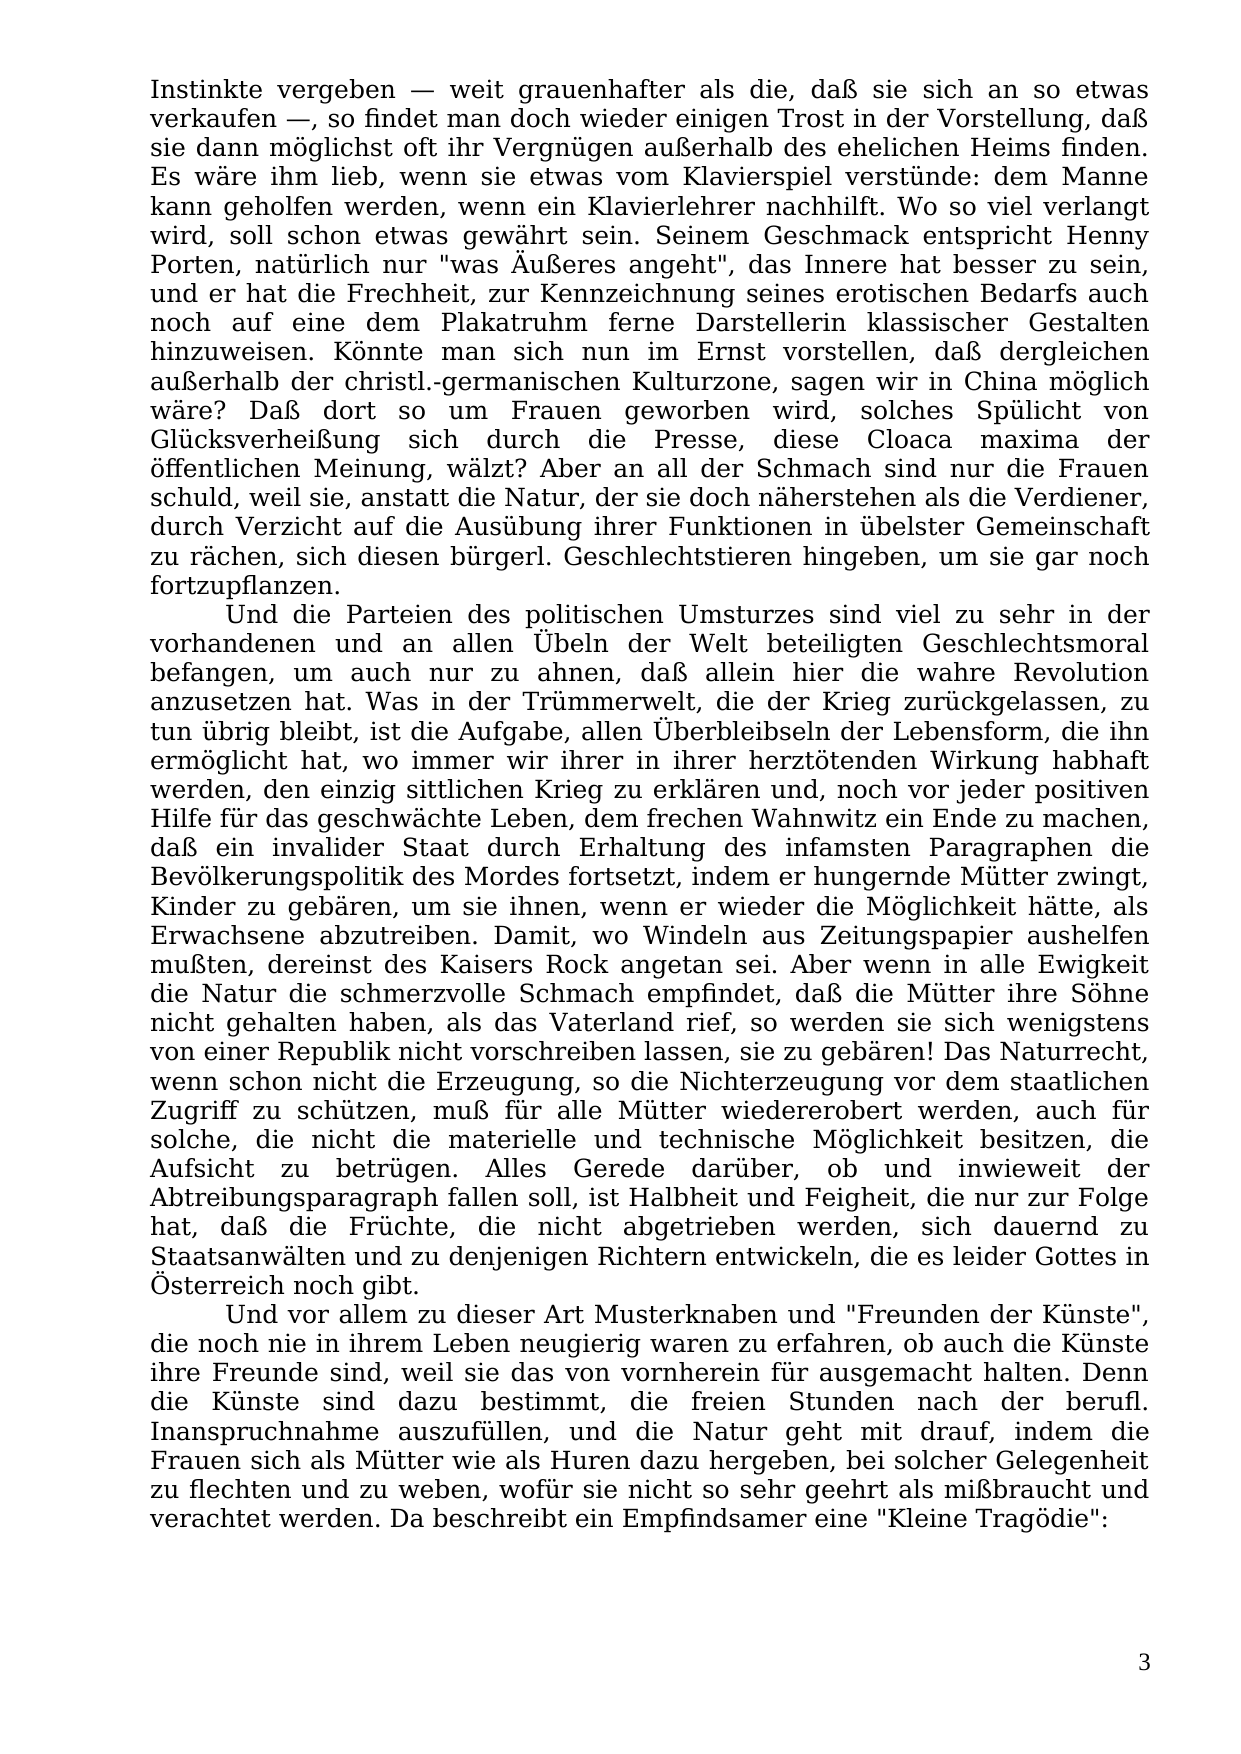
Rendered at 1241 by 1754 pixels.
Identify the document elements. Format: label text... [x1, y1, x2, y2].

text Und die Parteien des politischen Umsturzes sind viel zu sehr in der vorhandenen und an allen Übeln der Welt beteiligten Geschlechtsmoral befangen, um auch nur zu ahnen, daß allein hier die wahre Revolution anzusetzen hat. Was in der Trümmerwelt, die der Krieg zurückgelassen, zu tun übrig bleibt, ist die Aufgabe, allen Überbleibseln der Lebensform, die ihn ermöglicht hat, wo immer wir ihrer in ihrer herztötenden Wirkung habhaft werden, den einzig sittlichen Krieg zu erklären und, noch vor jeder positiven Hilfe für das geschwächte Leben, dem frechen Wahnwitz ein Ende zu machen, daß ein invalider Staat durch Erhaltung des infamsten Paragraphen die Bevölkerungspolitik des Mordes fortsetzt, indem er hungernde Mütter zwingt, Kinder zu gebären, um sie ihnen, wenn er wieder die Möglichkeit hätte, als Erwachsene abzutreiben. Damit, wo Windeln aus Zeitungspapier aushelfen mußten, dereinst des Kaisers Rock angetan sei. Aber wenn in alle Ewigkeit die Natur die schmerzvolle Schmach empfindet, daß die Mütter ihre Söhne nicht gehalten haben, als das Vaterland rief, so werden sie sich wenigstens von einer Republik nicht vorschreiben lassen, sie zu gebären! Das Naturrecht, wenn schon nicht die Erzeugung, so die Nichterzeugung vor dem staatlichen Zugriff zu schützen, muß für alle Mütter wiedererobert werden, auch für solche, die nicht die materielle und technische Möglichkeit besitzen, die Aufsicht zu betrügen. Alles Gerede darüber, ob und inwieweit der Abtreibungsparagraph fallen soll, ist Halbheit und Feigheit, die nur zur Folge hat, daß die Früchte, die nicht abgetrieben werden, sich dauernd zu Staatsanwälten und zu denjenigen Richtern entwickeln, die es leider Gottes in Österreich noch gibt. [150, 600, 1151, 1300]
text Und vor allem zu dieser Art Musterknaben und "Freunden der Künste", die noch nie in ihrem Leben neugierig waren zu erfahren, ob auch die Künste ihre Freunde sind, weil sie das von vornherein für ausgemacht halten. Denn die Künste sind dazu bestimmt, die freien Stunden nach der berufl. Inanspruchnahme auszufüllen, und die Natur geht mit drauf, indem die Frauen sich als Mütter wie als Huren dazu hergeben, bei solcher Gelegenheit zu flechten und zu weben, wofür sie nicht so sehr geehrt als mißbraucht und verachtet werden. Da beschreibt ein Empfindsamer eine "Kleine Tragödie": [150, 1300, 1151, 1533]
text Instinkte vergeben — weit grauenhafter als die, daß sie sich an so etwas verkaufen —, so findet man doch wieder einigen Trost in der Vorstellung, daß sie dann möglichst oft ihr Vergnügen außerhalb des ehelichen Heims finden. Es wäre ihm lieb, wenn sie etwas vom Klavierspiel verstünde: dem Manne kann geholfen werden, wenn ein Klavierlehrer nachhilft. Wo so viel verlangt wird, soll schon etwas gewährt sein. Seinem Geschmack entspricht Henny Porten, natürlich nur "was Äußeres angeht", das Innere hat besser zu sein, und er hat die Frechheit, zur Kennzeichnung seines erotischen Bedarfs auch noch auf eine dem Plakatruhm ferne Darstellerin klassischer Gestalten hinzuweisen. Könnte man sich nun im Ernst vorstellen, daß dergleichen außerhalb der christl.-germanischen Kulturzone, sagen wir in China möglich wäre? Daß dort so um Frauen geworben wird, solches Spülicht von Glücksverheißung sich durch die Presse, diese Cloaca maxima der öffentlichen Meinung, wälzt? Aber an all der Schmach sind nur die Frauen schuld, weil sie, anstatt die Natur, der sie doch näherstehen als die Verdiener, durch Verzicht auf die Ausübung ihrer Funktionen in übelster Gemeinschaft zu rächen, sich diesen bürgerl. Geschlechtstieren hingeben, um sie gar noch fortzupflanzen. [150, 75, 1151, 600]
